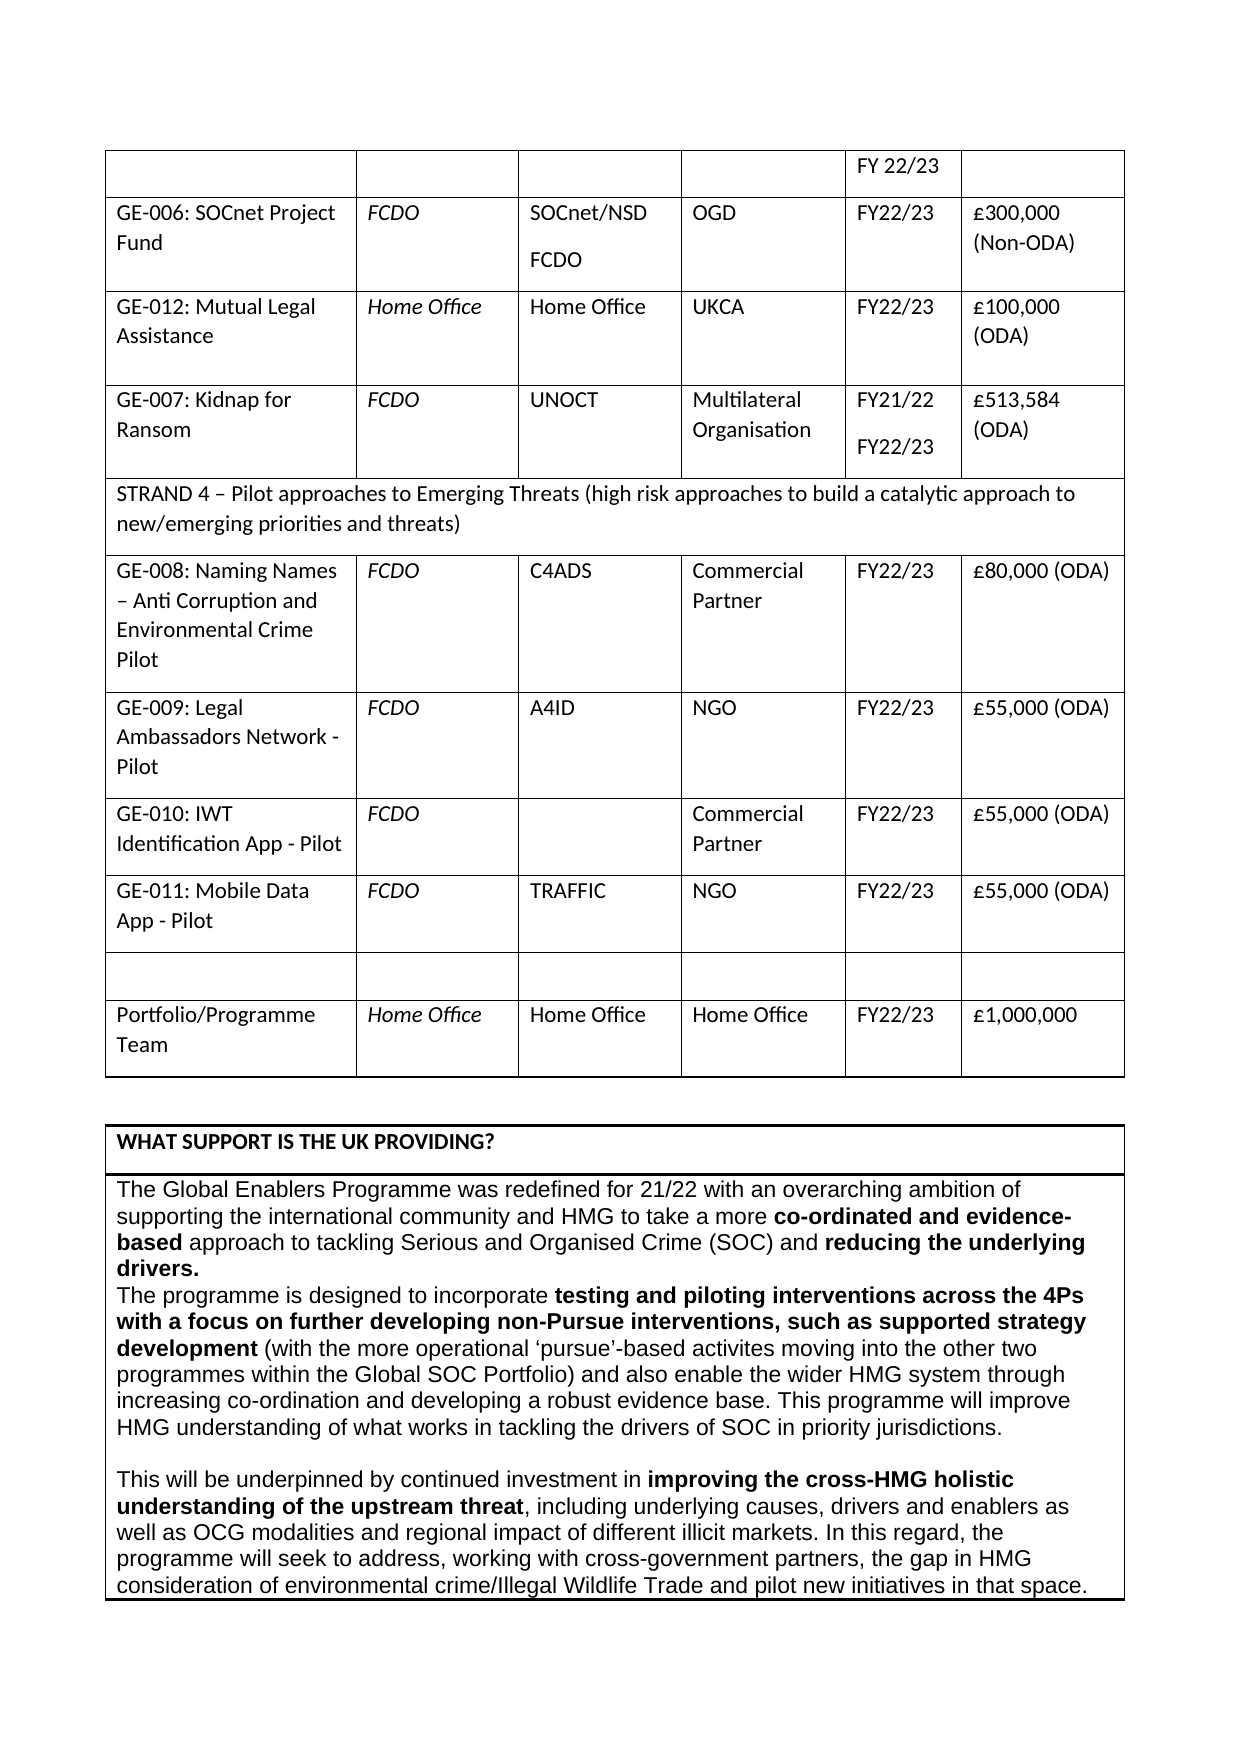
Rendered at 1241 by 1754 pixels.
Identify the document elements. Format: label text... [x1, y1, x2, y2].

table_cell FCDO [357, 693, 518, 798]
table_cell GE-006: SOCnet Project Fund [106, 198, 356, 291]
table_cell FCDO [357, 198, 518, 291]
table_cell FY22/23 [846, 292, 961, 384]
table_cell £300,000 (Non-ODA) [962, 198, 1124, 291]
table_cell FY22/23 [846, 198, 961, 291]
table_cell [962, 953, 1124, 999]
table_cell GE-008: Naming Names – Anti Corruption and Environmental Crime Pilot [106, 556, 356, 692]
table_cell GE-011: Mobile Data App - Pilot [106, 876, 356, 952]
table_cell STRAND 4 – Pilot approaches to Emerging Threats (high risk approaches to build a catalytic approach to new/emerging priorities and threats) [106, 479, 1124, 555]
table_cell [519, 799, 681, 875]
table_cell UNOCT [519, 386, 681, 478]
table_cell [682, 953, 845, 999]
table_cell SOCnet/NSD FCDO [519, 198, 681, 291]
table_cell £100,000 (ODA) [962, 292, 1124, 384]
table_cell FY21/22 FY22/23 [846, 386, 961, 478]
table_cell [962, 151, 1124, 197]
table_cell FY22/23 [846, 799, 961, 875]
table_cell UKCA [682, 292, 845, 384]
table_cell NGO [682, 876, 845, 952]
table_cell [519, 151, 681, 197]
table_cell C4ADS [519, 556, 681, 692]
table_cell FY22/23 [846, 556, 961, 692]
table_cell [682, 151, 845, 197]
table_cell £80,000 (ODA) [962, 556, 1124, 692]
table_cell FY 22/23 [846, 151, 961, 197]
table_cell £1,000,000 [962, 1001, 1124, 1076]
table_cell GE-007: Kidnap for Ransom [106, 386, 356, 478]
table_cell [106, 953, 356, 999]
table_cell FCDO [357, 386, 518, 478]
table_cell Portfolio/Programme Team [106, 1001, 356, 1076]
table_cell FCDO [357, 799, 518, 875]
table_cell Commercial Partner [682, 556, 845, 692]
table_cell FY22/23 [846, 1001, 961, 1076]
table_cell GE-010: IWT Identification App - Pilot [106, 799, 356, 875]
table_cell Commercial Partner [682, 799, 845, 875]
table_cell FY22/23 [846, 876, 961, 952]
table_cell FCDO [357, 556, 518, 692]
table_cell Home Office [682, 1001, 845, 1076]
table_cell [357, 151, 518, 197]
table_cell [519, 953, 681, 999]
table_cell [106, 151, 356, 197]
table_cell GE-009: Legal Ambassadors Network -Pilot [106, 693, 356, 798]
table_cell OGD [682, 198, 845, 291]
table_cell TRAFFIC [519, 876, 681, 952]
table_cell FCDO [357, 876, 518, 952]
table_cell Home Office [519, 292, 681, 384]
table_cell £55,000 (ODA) [962, 693, 1124, 798]
table_cell [357, 953, 518, 999]
table_cell NGO [682, 693, 845, 798]
table_cell [846, 953, 961, 999]
table_cell Multilateral Organisation [682, 386, 845, 478]
table_cell GE-012: Mutual Legal Assistance [106, 292, 356, 384]
table_cell £55,000 (ODA) [962, 876, 1124, 952]
table_cell A4ID [519, 693, 681, 798]
table_cell £513,584 (ODA) [962, 386, 1124, 478]
table_cell £55,000 (ODA) [962, 799, 1124, 875]
table_header WHAT SUPPORT IS THE UK PROVIDING? [106, 1127, 1124, 1173]
table_cell Home Office [357, 292, 518, 384]
table_cell FY22/23 [846, 693, 961, 798]
table_cell Home Office [357, 1001, 518, 1076]
table_cell The Global Enablers Programme was redefined for 21/22 with an overarching ambition of supporting the international community and HMG to take a more co-ordinated and evidence-based approach to tackling Serious and Organised Crime (SOC) and reducing the underlying drivers. The programme is designed to incorporate testing and piloting interventions across the 4Ps with a focus on further developing non-Pursue interventions, such as supported strategy development (with the more operational ‘pursue’-based activites moving into the other two programmes within the Global SOC Portfolio) and also enable the wider HMG system through increasing co-ordination and developing a robust evidence base. This programme will improve HMG understanding of what works in tackling the drivers of SOC in priority jurisdictions. This will be underpinned by continued investment in improving the cross-HMG holistic understanding of the upstream threat, including underlying causes, drivers and enablers as well as OCG modalities and regional impact of different illicit markets. In this regard, the programme will seek to address, working with cross-government partners, the gap in HMG consideration of environmental crime/Illegal Wildlife Trade and pilot new initiatives in that space. [106, 1176, 1124, 1598]
table_cell Home Office [519, 1001, 681, 1076]
